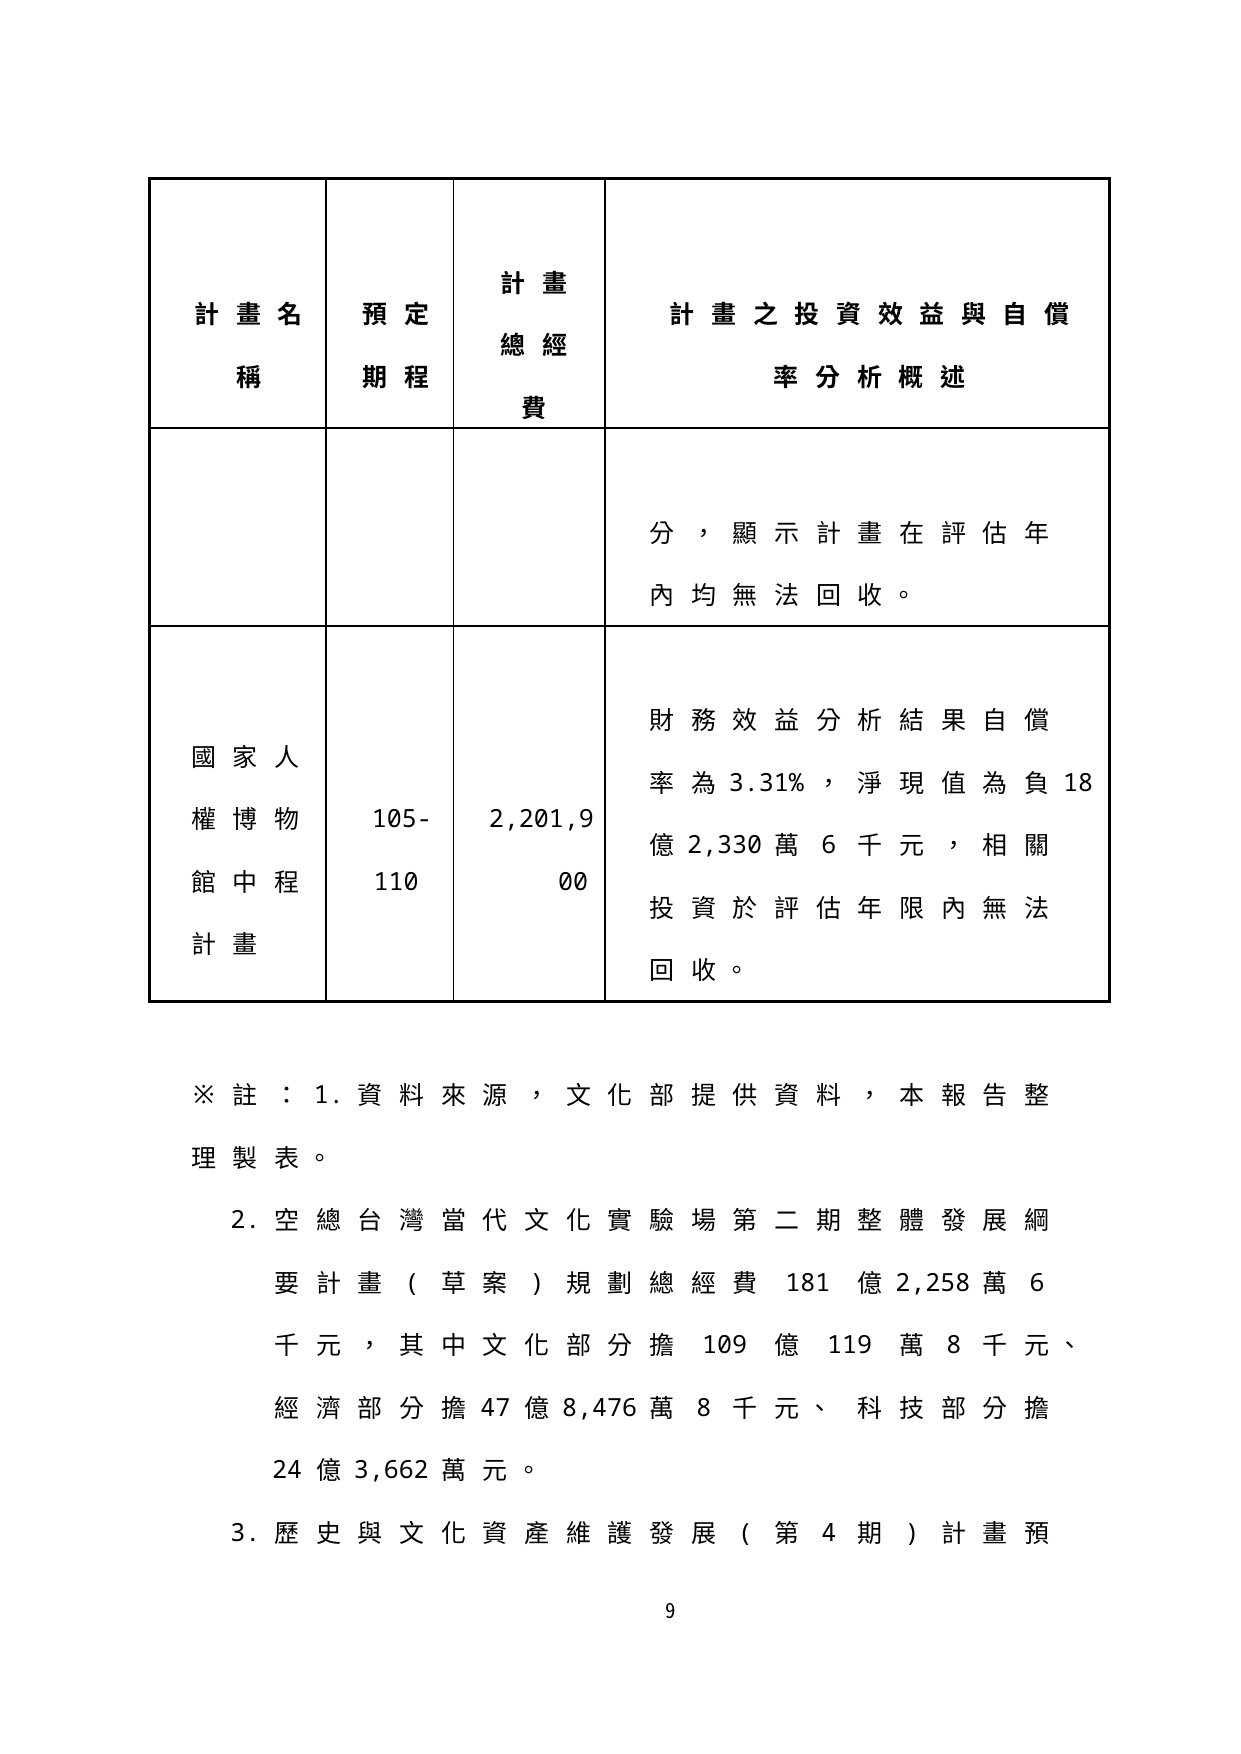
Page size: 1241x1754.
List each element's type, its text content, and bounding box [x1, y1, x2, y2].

text 3.歷史與文化資產維護發展(第4期)計畫預 [214, 1490, 1058, 1552]
table_header 計畫之投資效益與自償率分析概述 [606, 180, 1108, 427]
table_cell [151, 429, 325, 625]
table_cell 國家人權博物館中程計畫 [151, 627, 325, 1000]
table_cell 105-110 [327, 627, 453, 1000]
text ※註：1.資料來源，文化部提供資料，本報告整理製表。 [137, 1052, 1058, 1177]
table_header 計畫總經費 [454, 180, 604, 427]
text 2.空總台灣當代文化實驗場第二期整體發展綱要計畫(草案)規劃總經費181億2,258萬6千元，其中文化部分擔109億119萬8千元、經濟部分擔47億8,476萬8千元、科技部分擔24億3,662萬元。 [214, 1177, 1058, 1490]
table_cell 2,201,900 [454, 627, 604, 1000]
table_cell 財務效益分析結果自償率為3.31%，淨現值為負18億2,330萬6千元，相關投資於評估年限內無法回收。 [606, 627, 1108, 1000]
table_cell [327, 429, 453, 625]
table_header 計畫名稱 [151, 180, 325, 427]
table_header 預定期程 [327, 180, 453, 427]
table_cell 分，顯示計畫在評估年內均無法回收。 [606, 429, 1108, 625]
table_cell [454, 429, 604, 625]
